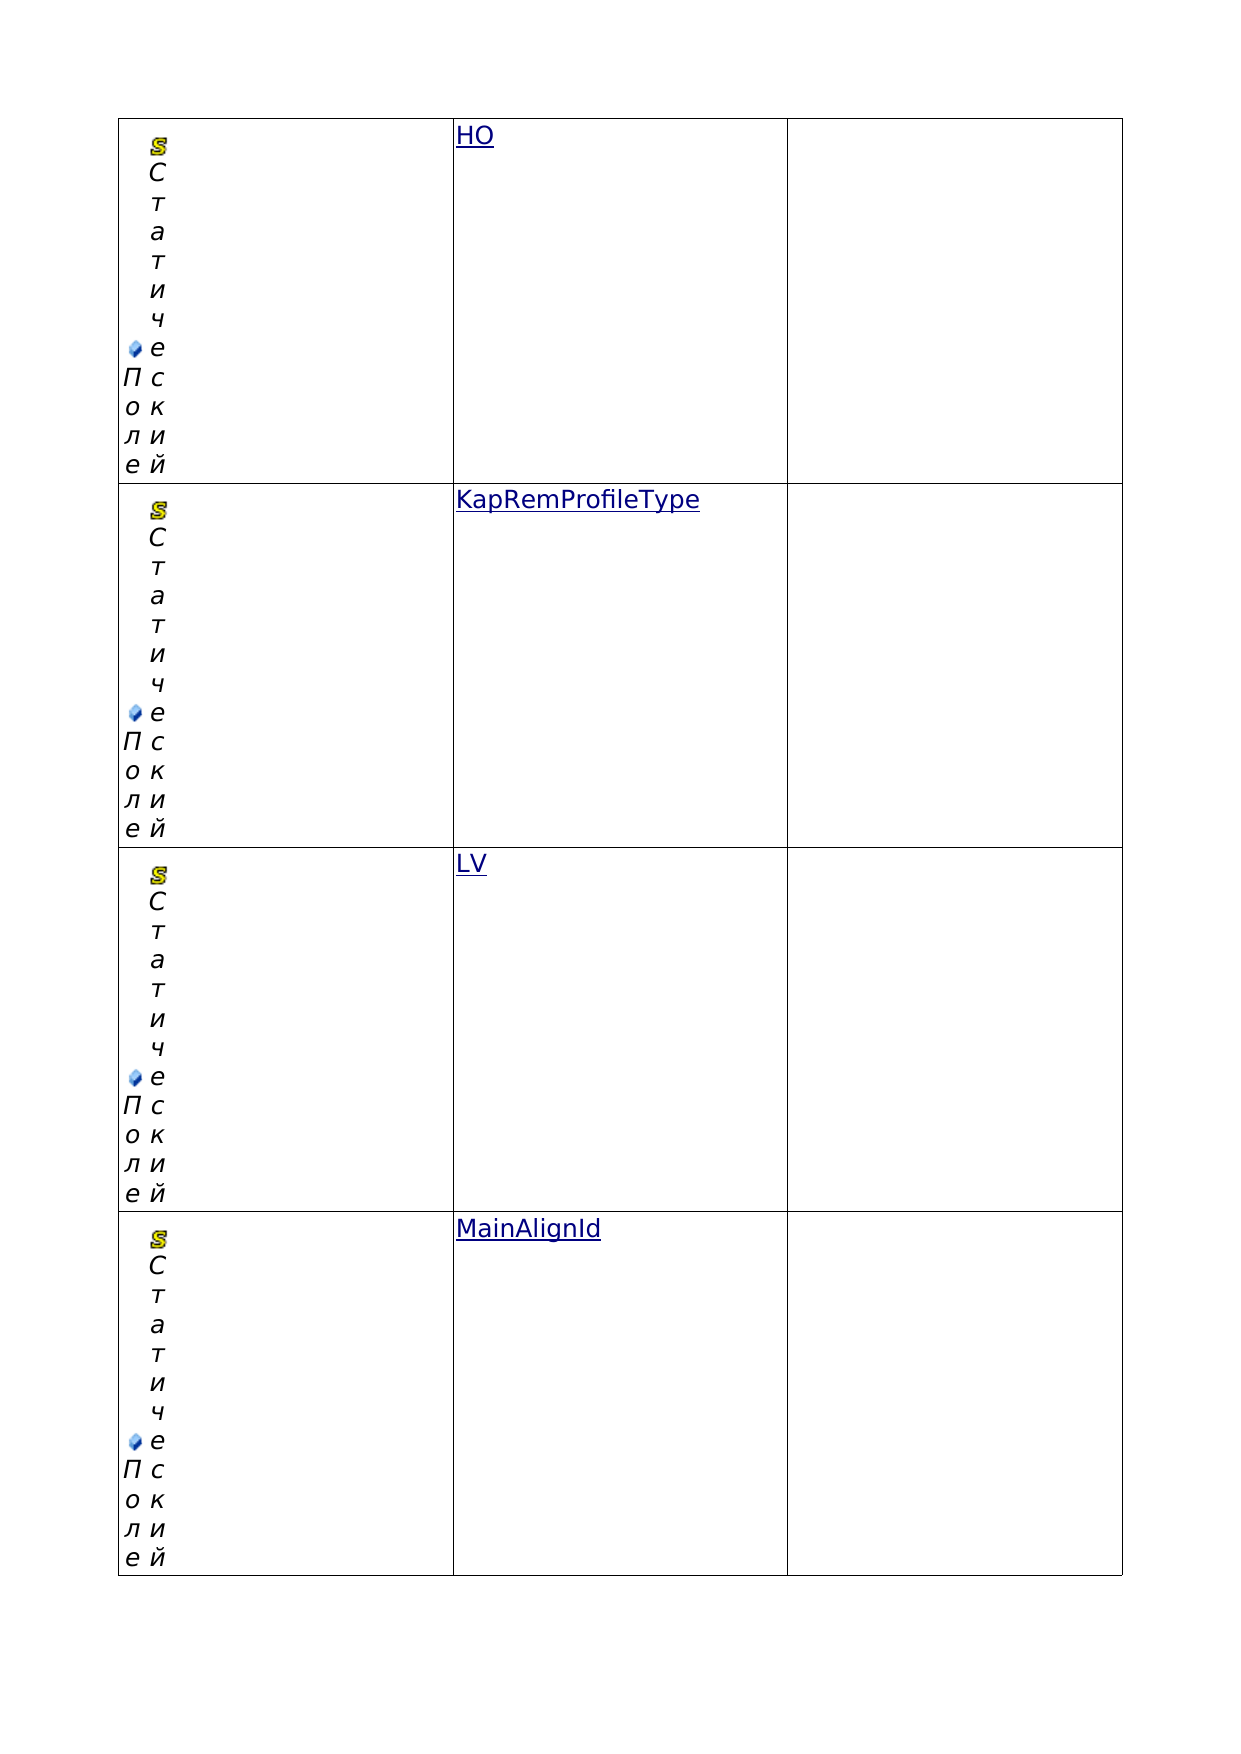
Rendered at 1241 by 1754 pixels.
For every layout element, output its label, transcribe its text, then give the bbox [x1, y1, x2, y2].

picture [121, 1066, 146, 1092]
table_cell MainAlignId [454, 1212, 787, 1575]
table_cell KapRemProfileType [454, 484, 787, 847]
picture [146, 497, 172, 523]
table_cell [788, 119, 1122, 482]
picture [146, 133, 172, 159]
picture [121, 1430, 146, 1456]
table_cell [119, 484, 453, 847]
table_cell [788, 484, 1122, 847]
picture [146, 1226, 172, 1252]
table_cell [788, 1212, 1122, 1575]
table_cell [788, 848, 1122, 1211]
table_cell [119, 1212, 453, 1575]
picture [121, 702, 146, 727]
table_cell LV [454, 848, 787, 1211]
table_cell [119, 119, 453, 482]
picture [146, 862, 172, 888]
table_cell [119, 848, 453, 1211]
picture [121, 337, 146, 363]
table_cell HO [454, 119, 787, 482]
